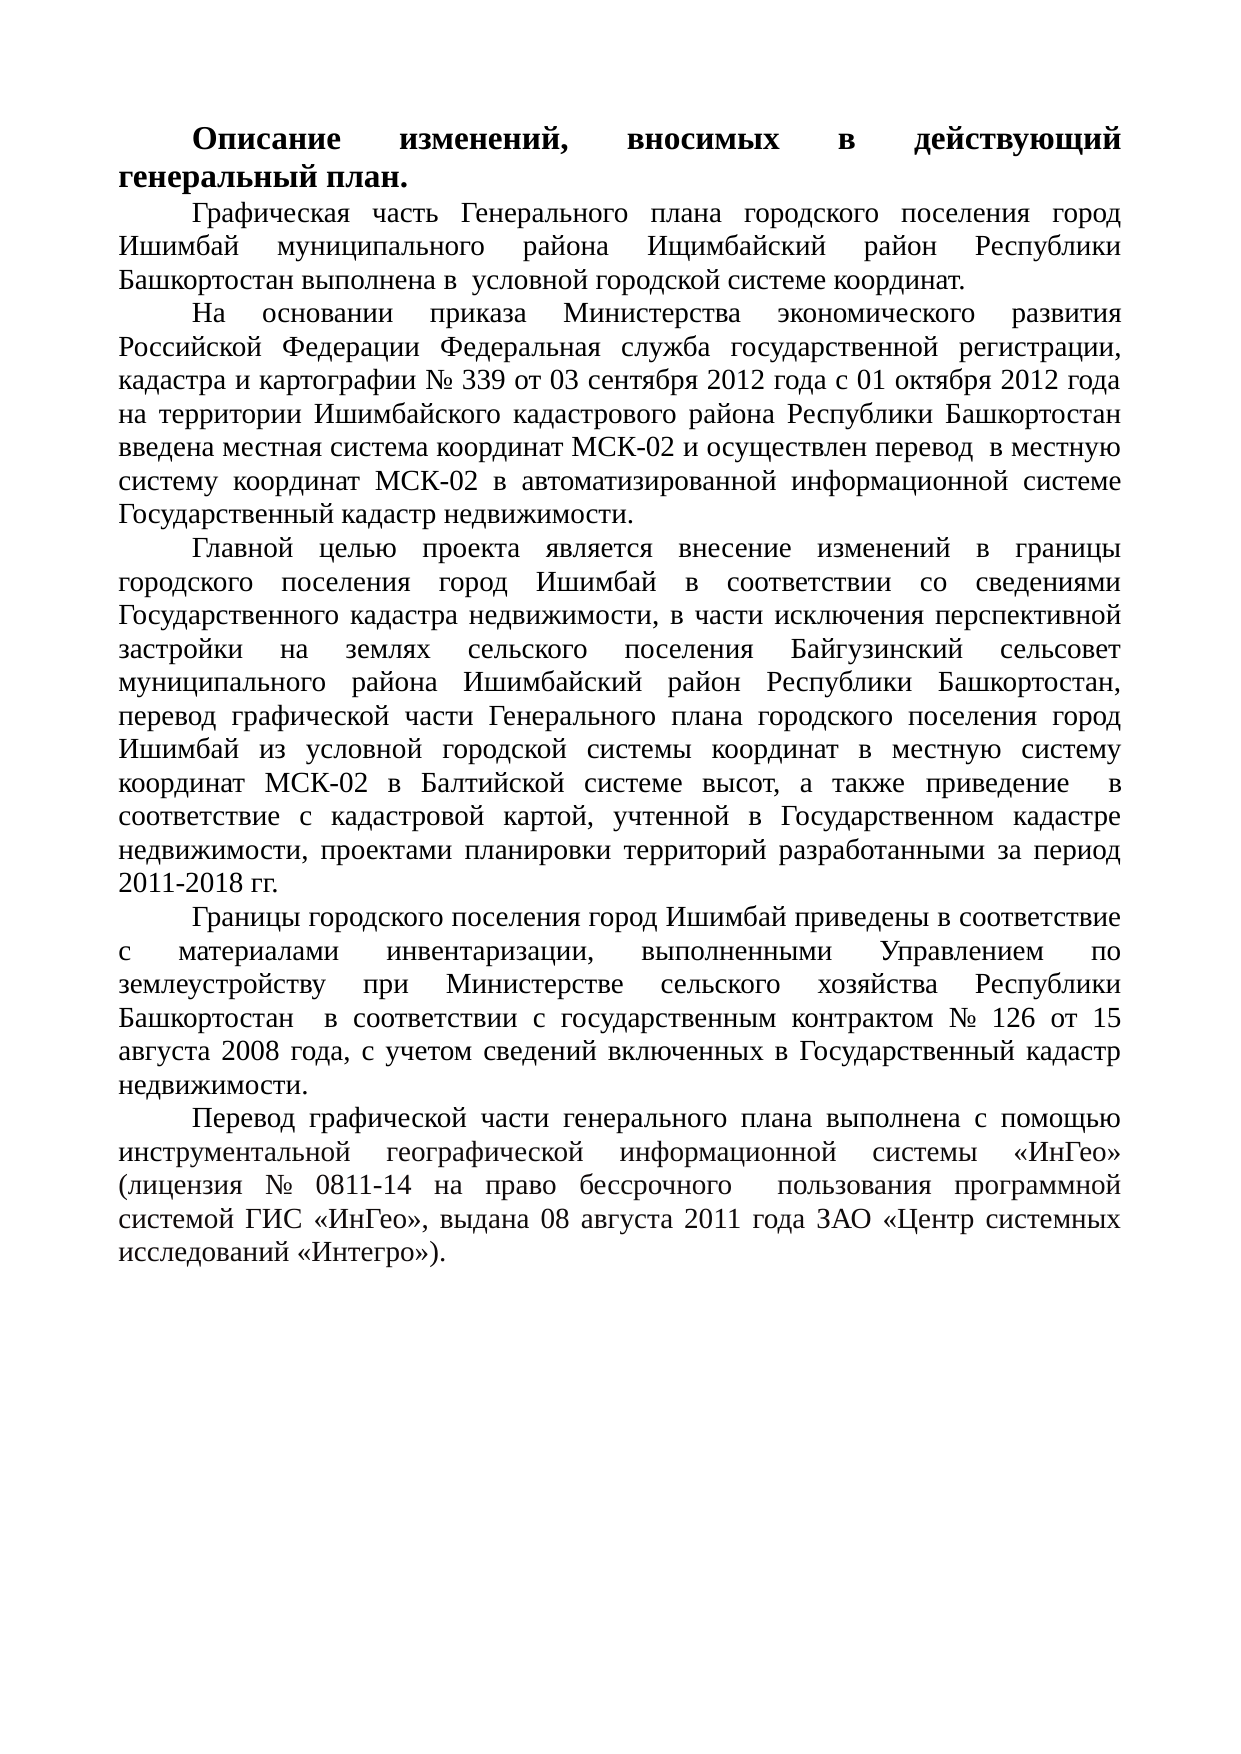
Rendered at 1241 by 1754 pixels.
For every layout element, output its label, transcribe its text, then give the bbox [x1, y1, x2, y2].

text Главной целью проекта является внесение изменений в границы городского поселения город Ишимбай в соответствии со сведениями Государственного кадастра недвижимости, в части исключения перспективной застройки на землях сельского поселения Байгузинский сельсовет муниципального района Ишимбайский район Республики Башкортостан, перевод графической части Генерального плана городского поселения город Ишимбай из условной городской системы координат в местную систему координат МСК-02 в Балтийской системе высот, а также приведение в соответствие с кадастровой картой, учтенной в Государственном кадастре недвижимости, проектами планировки территорий разработанными за период 2011-2018 гг. [118, 530, 1122, 899]
text Описание изменений, вносимых в действующий генеральный план. [118, 118, 1122, 195]
text Перевод графической части генерального плана выполнена с помощью инструментальной географической информационной системы «ИнГео» (лицензия № 0811-14 на право бессрочного пользования программной системой ГИС «ИнГео», выдана 08 августа 2011 года ЗАО «Центр системных исследований «Интегро»). [118, 1100, 1122, 1268]
text Границы городского поселения город Ишимбай приведены в соответствие с материалами инвентаризации, выполненными Управлением по землеустройству при Министерстве сельского хозяйства Республики Башкортостан в соответствии с государственным контрактом № 126 от 15 августа 2008 года, с учетом сведений включенных в Государственный кадастр недвижимости. [118, 899, 1122, 1100]
text Графическая часть Генерального плана городского поселения город Ишимбай муниципального района Ищимбайский район Республики Башкортостан выполнена в условной городской системе координат. [118, 195, 1122, 295]
text На основании приказа Министерства экономического развития Российской Федерации Федеральная служба государственной регистрации, кадастра и картографии № 339 от 03 сентября 2012 года с 01 октября 2012 года на территории Ишимбайского кадастрового района Республики Башкортостан введена местная система координат МСК-02 и осуществлен перевод в местную систему координат МСК-02 в автоматизированной информационной системе Государственный кадастр недвижимости. [118, 295, 1122, 530]
